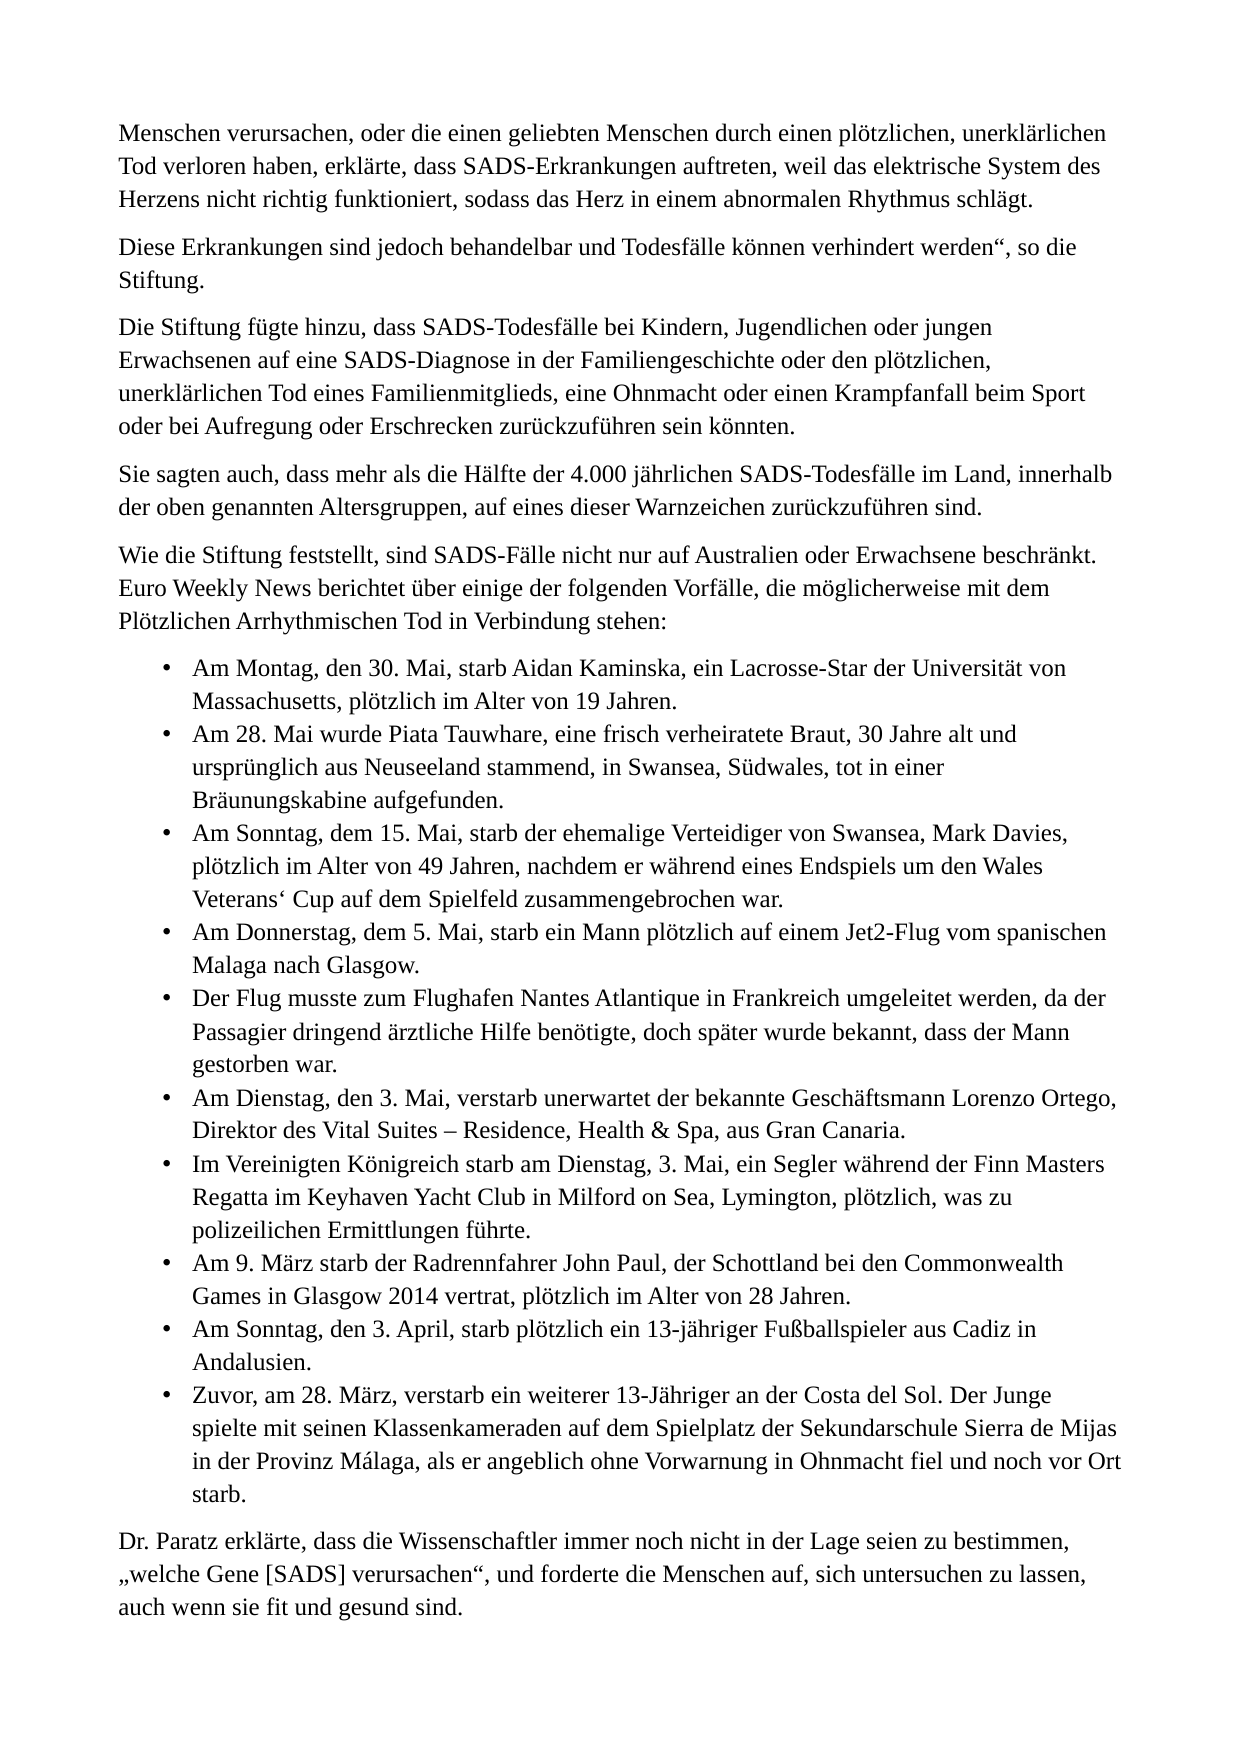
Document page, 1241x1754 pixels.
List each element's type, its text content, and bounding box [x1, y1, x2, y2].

list Am Donnerstag, dem 5. Mai, starb ein Mann plötzlich auf einem Jet2-Flug vom spanischen Malaga nach Glasgow. [162, 917, 1122, 979]
text Wie die Stiftung feststellt, sind SADS-Fälle nicht nur auf Australien oder Erwachsene beschränkt. Euro Weekly News berichtet über einige der folgenden Vorfälle, die möglicherweise mit dem Plötzlichen Arrhythmischen Tod in Verbindung stehen: [118, 540, 1122, 634]
list Zuvor, am 28. März, verstarb ein weiterer 13-Jähriger an der Costa del Sol. Der Junge spielte mit seinen Klassenkameraden auf dem Spielplatz der Sekundarschule Sierra de Mijas in der Provinz Málaga, als er angeblich ohne Vorwarnung in Ohnmacht fiel und noch vor Ort starb. [162, 1380, 1122, 1508]
text Menschen verursachen, oder die einen geliebten Menschen durch einen plötzlichen, unerklärlichen Tod verloren haben, erklärte, dass SADS-Erkrankungen auftreten, weil das elektrische System des Herzens nicht richtig funktioniert, sodass das Herz in einem abnormalen Rhythmus schlägt. [118, 118, 1122, 213]
list Am Dienstag, den 3. Mai, verstarb unerwartet der bekannte Geschäftsmann Lorenzo Ortego, Direktor des Vital Suites – Residence, Health & Spa, aus Gran Canaria. [162, 1083, 1122, 1144]
text Dr. Paratz erklärte, dass die Wissenschaftler immer noch nicht in der Lage seien zu bestimmen, „welche Gene [SADS] verursachen“, und forderte die Menschen auf, sich untersuchen zu lassen, auch wenn sie fit und gesund sind. [118, 1526, 1122, 1621]
list Am Sonntag, dem 15. Mai, starb der ehemalige Verteidiger von Swansea, Mark Davies, plötzlich im Alter von 49 Jahren, nachdem er während eines Endspiels um den Wales Veterans‘ Cup auf dem Spielfeld zusammengebrochen war. [162, 818, 1122, 913]
list Am Montag, den 30. Mai, starb Aidan Kaminska, ein Lacrosse-Star der Universität von Massachusetts, plötzlich im Alter von 19 Jahren. [162, 653, 1122, 715]
list Im Vereinigten Königreich starb am Dienstag, 3. Mai, ein Segler während der Finn Masters Regatta im Keyhaven Yacht Club in Milford on Sea, Lymington, plötzlich, was zu polizeilichen Ermittlungen führte. [162, 1149, 1122, 1243]
text Die Stiftung fügte hinzu, dass SADS-Todesfälle bei Kindern, Jugendlichen oder jungen Erwachsenen auf eine SADS-Diagnose in der Familiengeschichte oder den plötzlichen, unerklärlichen Tod eines Familienmitglieds, eine Ohnmacht oder einen Krampfanfall beim Sport oder bei Aufregung oder Erschrecken zurückzuführen sein könnten. [118, 312, 1122, 440]
text Sie sagten auch, dass mehr als die Hälfte der 4.000 jährlichen SADS-Todesfälle im Land, innerhalb der oben genannten Altersgruppen, auf eines dieser Warnzeichen zurückzuführen sind. [118, 459, 1122, 521]
list Der Flug musste zum Flughafen Nantes Atlantique in Frankreich umgeleitet werden, da der Passagier dringend ärztliche Hilfe benötigte, doch später wurde bekannt, dass der Mann gestorben war. [162, 983, 1122, 1078]
list Am Sonntag, den 3. April, starb plötzlich ein 13-jähriger Fußballspieler aus Cadiz in Andalusien. [162, 1314, 1122, 1376]
text Diese Erkrankungen sind jedoch behandelbar und Todesfälle können verhindert werden“, so die Stiftung. [118, 232, 1122, 293]
list Am 9. März starb der Radrennfahrer John Paul, der Schottland bei den Commonwealth Games in Glasgow 2014 vertrat, plötzlich im Alter von 28 Jahren. [162, 1248, 1122, 1309]
list Am 28. Mai wurde Piata Tauwhare, eine frisch verheiratete Braut, 30 Jahre alt und ursprünglich aus Neuseeland stammend, in Swansea, Südwales, tot in einer Bräunungskabine aufgefunden. [162, 719, 1122, 814]
